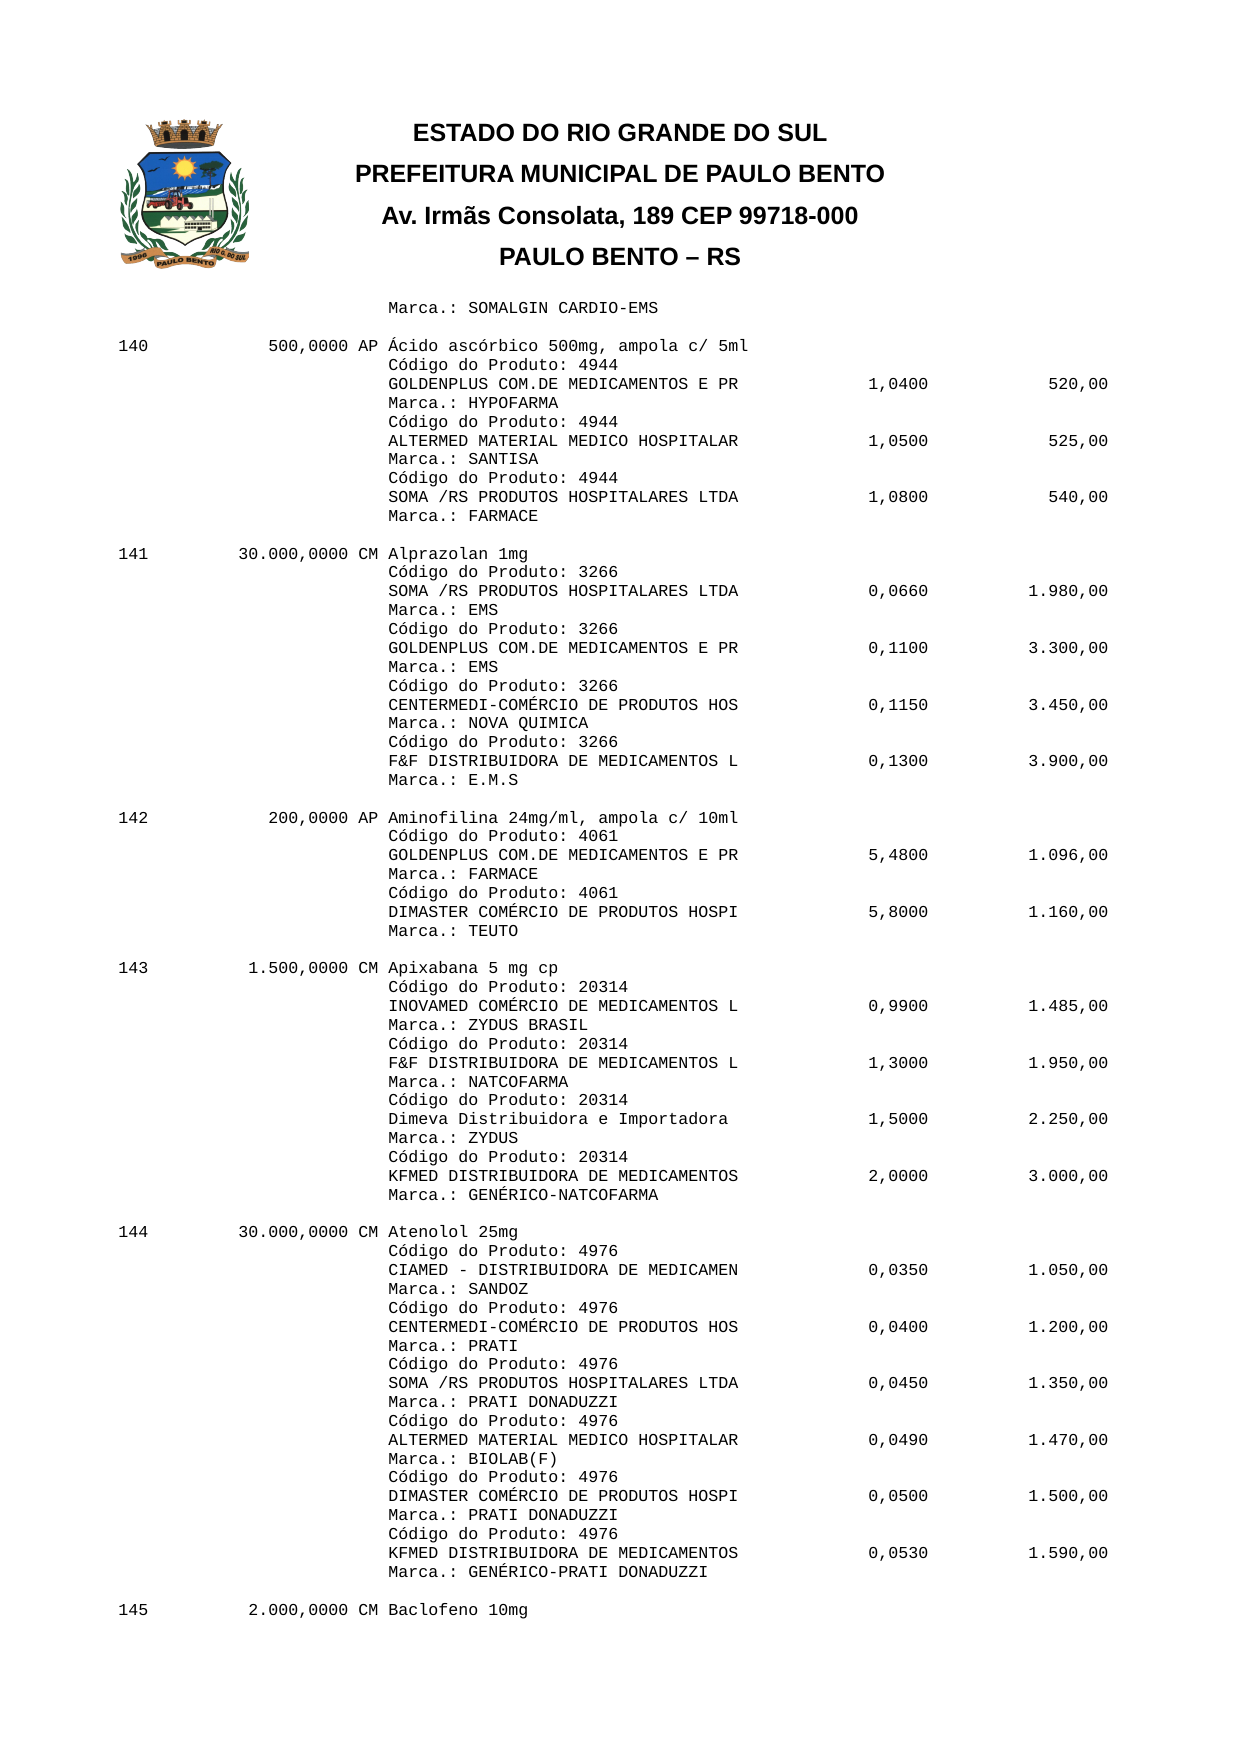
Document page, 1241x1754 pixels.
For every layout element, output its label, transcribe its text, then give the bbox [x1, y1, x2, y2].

text Marca.: SOMALGIN CARDIO-EMS 140 500,0000 AP Ácido ascórbico 500mg, ampola c/ 5ml Código do Produto: 4944 GOLDENPLUS COM.DE MEDICAMENTOS E PR 1,0400 520,00 Marca.: HYPOFARMA Código do Produto: 4944 ALTERMED MATERIAL MEDICO HOSPITALAR 1,0500 525,00 Marca.: SANTISA Código do Produto: 4944 SOMA /RS PRODUTOS HOSPITALARES LTDA 1,0800 540,00 Marca.: FARMACE 141 30.000,0000 CM Alprazolan 1mg Código do Produto: 3266 SOMA /RS PRODUTOS HOSPITALARES LTDA 0,0660 1.980,00 Marca.: EMS Código do Produto: 3266 GOLDENPLUS COM.DE MEDICAMENTOS E PR 0,1100 3.300,00 Marca.: EMS Código do Produto: 3266 CENTERMEDI-COMÉRCIO DE PRODUTOS HOS 0,1150 3.450,00 Marca.: NOVA QUIMICA Código do Produto: 3266 F&F DISTRIBUIDORA DE MEDICAMENTOS L 0,1300 3.900,00 Marca.: E.M.S 142 200,0000 AP Aminofilina 24mg/ml, ampola c/ 10ml Código do Produto: 4061 GOLDENPLUS COM.DE MEDICAMENTOS E PR 5,4800 1.096,00 Marca.: FARMACE Código do Produto: 4061 DIMASTER COMÉRCIO DE PRODUTOS HOSPI 5,8000 1.160,00 Marca.: TEUTO 143 1.500,0000 CM Apixabana 5 mg cp Código do Produto: 20314 INOVAMED COMÉRCIO DE MEDICAMENTOS L 0,9900 1.485,00 Marca.: ZYDUS BRASIL Código do Produto: 20314 F&F DISTRIBUIDORA DE MEDICAMENTOS L 1,3000 1.950,00 Marca.: NATCOFARMA Código do Produto: 20314 Dimeva Distribuidora e Importadora 1,5000 2.250,00 Marca.: ZYDUS Código do Produto: 20314 KFMED DISTRIBUIDORA DE MEDICAMENTOS 2,0000 3.000,00 Marca.: GENÉRICO-NATCOFARMA 144 30.000,0000 CM Atenolol 25mg Código do Produto: 4976 CIAMED - DISTRIBUIDORA DE MEDICAMEN 0,0350 1.050,00 Marca.: SANDOZ Código do Produto: 4976 CENTERMEDI-COMÉRCIO DE PRODUTOS HOS 0,0400 1.200,00 Marca.: PRATI Código do Produto: 4976 SOMA /RS PRODUTOS HOSPITALARES LTDA 0,0450 1.350,00 Marca.: PRATI DONADUZZI Código do Produto: 4976 ALTERMED MATERIAL MEDICO HOSPITALAR 0,0490 1.470,00 Marca.: BIOLAB(F) Código do Produto: 4976 DIMASTER COMÉRCIO DE PRODUTOS HOSPI 0,0500 1.500,00 Marca.: PRATI DONADUZZI Código do Produto: 4976 KFMED DISTRIBUIDORA DE MEDICAMENTOS 0,0530 1.590,00 Marca.: GENÉRICO-PRATI DONADUZZI 145 2.000,0000 CM Baclofeno 10mg [118, 300, 1122, 1620]
picture [120, 119, 249, 269]
